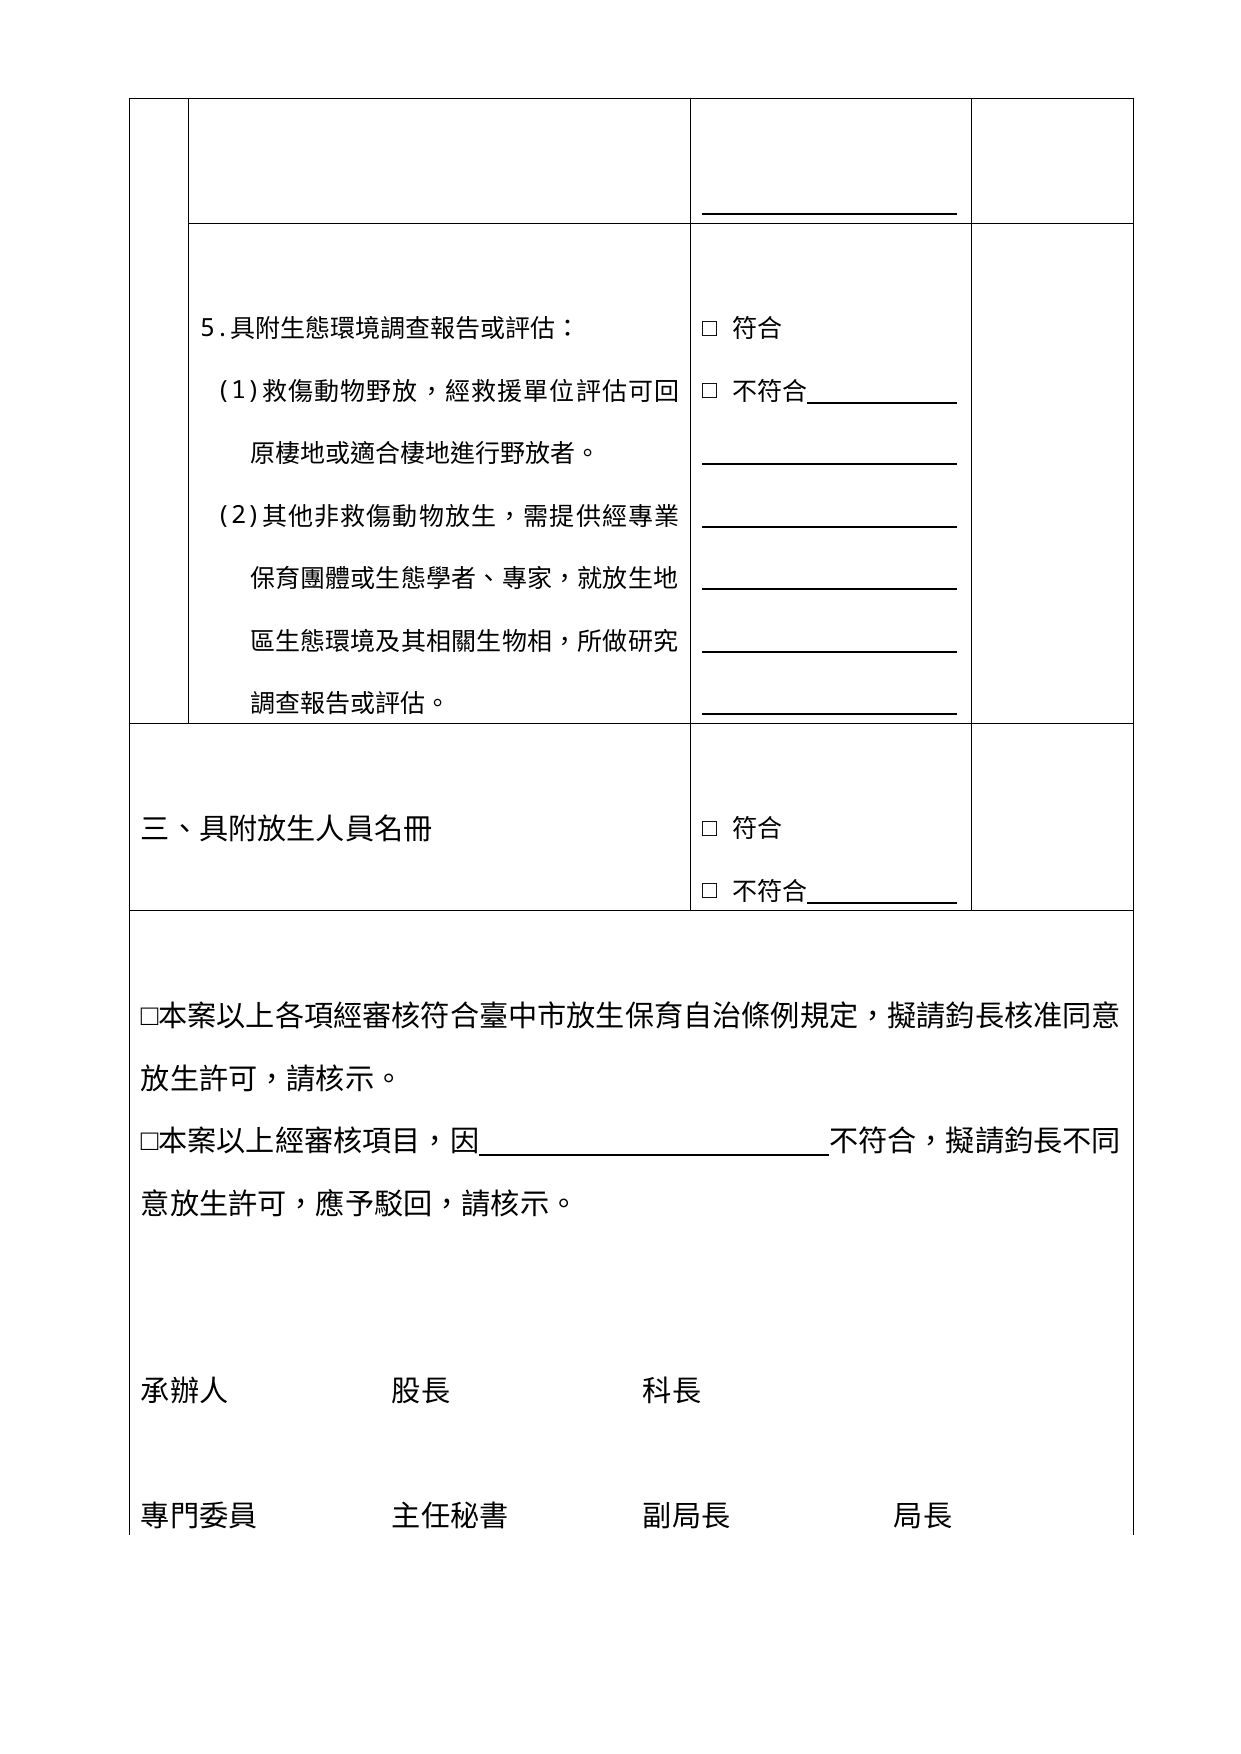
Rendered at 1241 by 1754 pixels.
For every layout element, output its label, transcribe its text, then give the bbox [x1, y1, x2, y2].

table_cell 專門委員 [130, 1473, 380, 1535]
table_cell □本案以上各項經審核符合臺中市放生保育自治條例規定，擬請鈞長核准同意放生許可，請核示。 □本案以上經審核項目，因 不符合，擬請鈞長不同意放生許可，應予駁回，請核示。 [130, 911, 1133, 1347]
table_cell 股長 [380, 1348, 631, 1410]
table_cell 主任秘書 [380, 1473, 631, 1535]
table_cell [972, 224, 1133, 722]
table_cell [189, 99, 690, 222]
table_cell 5.具附生態環境調查報告或評估： (1)救傷動物野放，經救援單位評估可回原棲地或適合棲地進行野放者。 (2)其他非救傷動物放生，需提供經專業保育團體或生態學者、專家，就放生地區生態環境及其相關生物相，所做研究調查報告或評估。 [189, 224, 690, 722]
table_cell [130, 99, 188, 722]
table_cell [972, 99, 1133, 222]
table_cell □ 符合 □ 不符合 [691, 724, 971, 910]
table_cell 承辦人 [130, 1348, 380, 1410]
table_cell [130, 1410, 1133, 1472]
table_cell 副局長 [631, 1473, 882, 1535]
table_cell 局長 [883, 1473, 1133, 1535]
table_cell [972, 724, 1133, 910]
table_cell [691, 99, 971, 222]
table_cell 三、具附放生人員名冊 [130, 724, 690, 910]
table_cell [883, 1348, 1133, 1410]
table_cell □ 符合 □ 不符合 [691, 224, 971, 722]
table_cell 科長 [631, 1348, 882, 1410]
